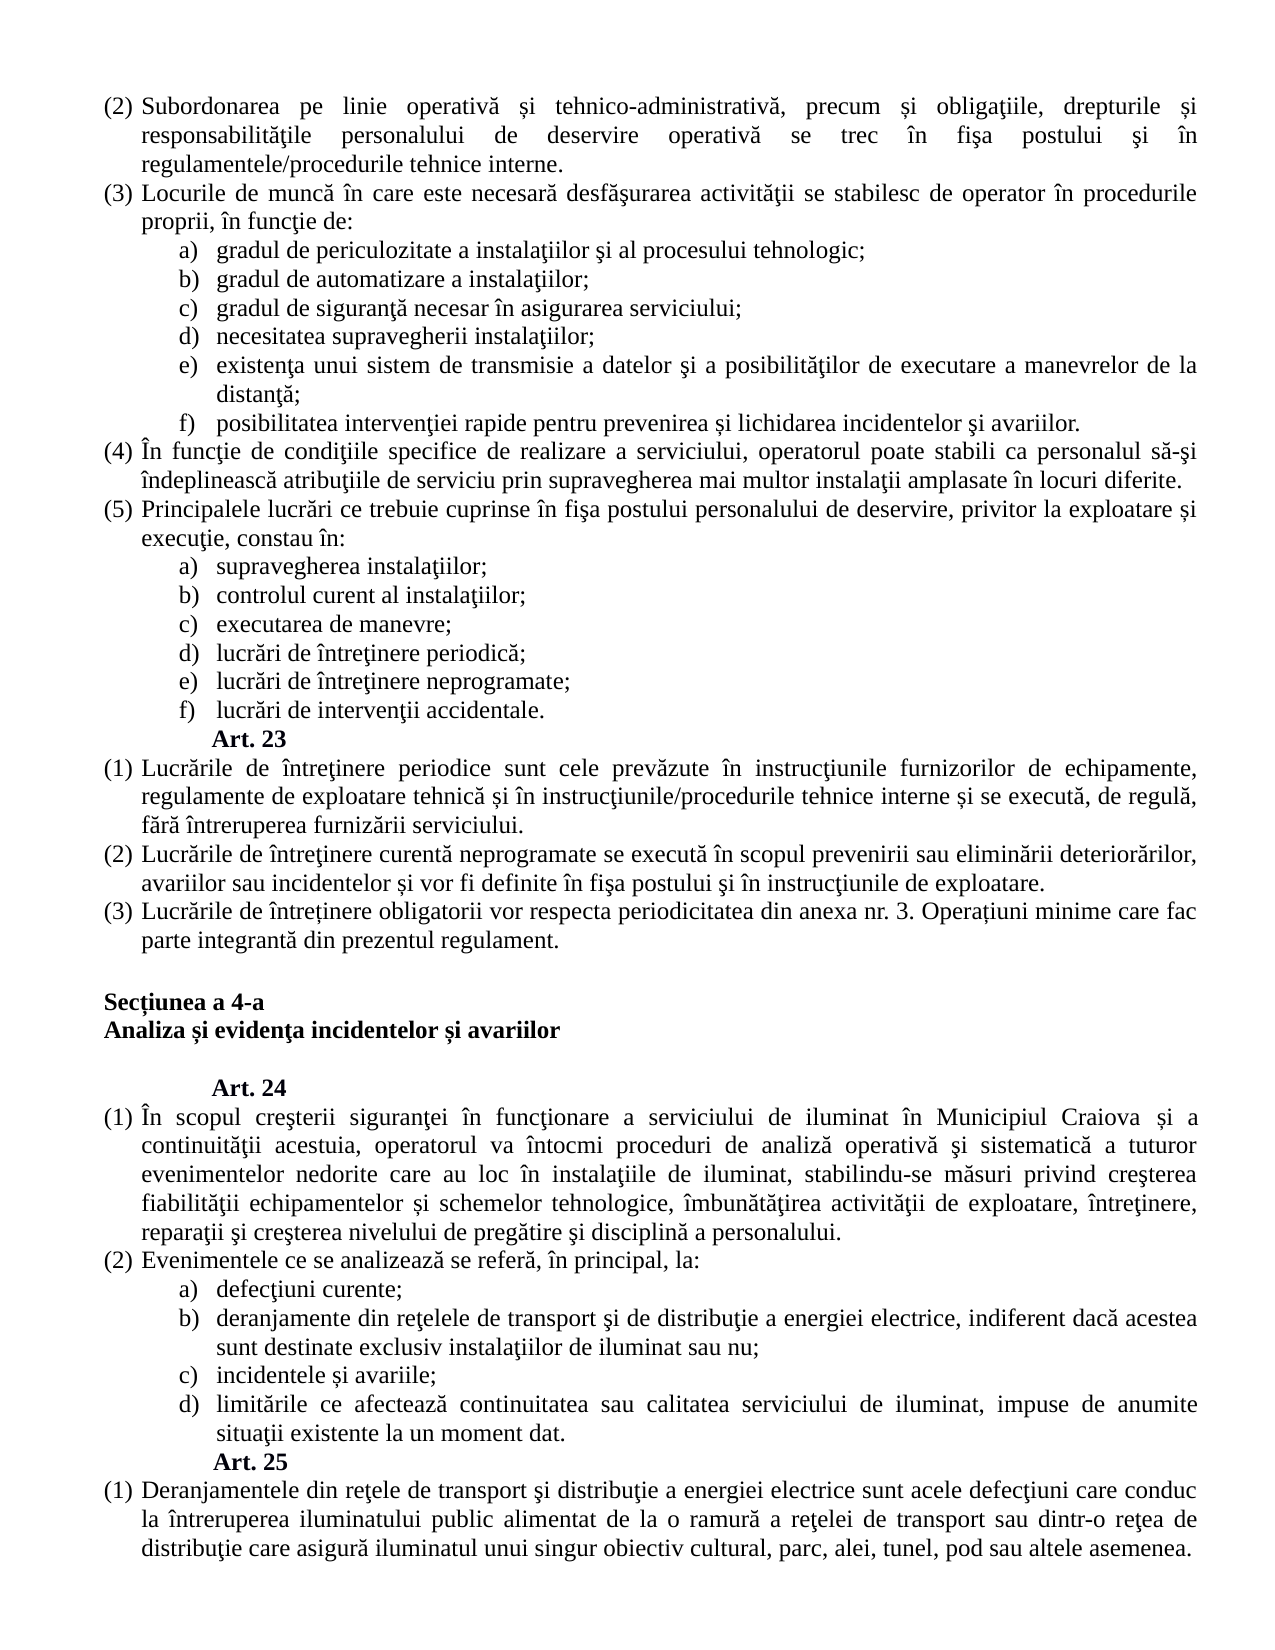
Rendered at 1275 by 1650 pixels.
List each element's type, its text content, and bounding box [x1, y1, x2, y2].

list defecţiuni curente; [178, 1274, 1198, 1303]
list controlul curent al instalaţiilor; [178, 580, 1198, 609]
list executarea de manevre; [178, 609, 1198, 638]
list necesitatea supravegherii instalaţiilor; [178, 321, 1198, 350]
list Principalele lucrări ce trebuie cuprinse în fişa postului personalului de deservire, privitor la exploatare și execuţie, constau în: [103, 494, 1198, 551]
text Secțiunea a 4-a [103, 987, 1198, 1016]
list gradul de siguranţă necesar în asigurarea serviciului; [178, 293, 1198, 321]
list lucrări de întreţinere periodică; [178, 638, 1198, 666]
list lucrări de întreţinere neprogramate; [178, 666, 1198, 695]
list deranjamente din reţelele de transport şi de distribuţie a energiei electrice, indiferent dacă acestea sunt destinate exclusiv instalaţiilor de iluminat sau nu; [178, 1303, 1198, 1361]
list Evenimentele ce se analizează se referă, în principal, la: [103, 1246, 1198, 1274]
list lucrări de intervenţii accidentale. [178, 695, 1198, 724]
list gradul de periculozitate a instalaţiilor şi al procesului tehnologic; [178, 235, 1198, 264]
list Deranjamentele din reţele de transport şi distribuţie a energiei electrice sunt acele defecţiuni care conduc la întreruperea iluminatului public alimentat de la o ramură a reţelei de transport sau dintr-o reţea de distribuţie care asigură iluminatul unui singur obiectiv cultural, parc, alei, tunel, pod sau altele asemenea. [103, 1476, 1198, 1562]
list incidentele și avariile; [178, 1361, 1198, 1389]
list Lucrările de întreținere obligatorii vor respecta periodicitatea din anexa nr. 3. Operațiuni minime care fac parte integrantă din prezentul regulament. [103, 896, 1198, 954]
list Lucrările de întreţinere periodice sunt cele prevăzute în instrucţiunile furnizorilor de echipamente, regulamente de exploatare tehnică și în instrucţiunile/procedurile tehnice interne și se execută, de regulă, fără întreruperea furnizării serviciului. [103, 753, 1198, 839]
list În scopul creşterii siguranţei în funcţionare a serviciului de iluminat în Municipiul Craiova și a continuităţii acestuia, operatorul va întocmi proceduri de analiză operativă şi sistematică a tuturor evenimentelor nedorite care au loc în instalaţiile de iluminat, stabilindu-se măsuri privind creşterea fiabilităţii echipamentelor și schemelor tehnologice, îmbunătăţirea activităţii de exploatare, întreţinere, reparaţii şi creşterea nivelului de pregătire şi disciplină a personalului. [103, 1102, 1198, 1246]
list posibilitatea intervenţiei rapide pentru prevenirea și lichidarea incidentelor şi avariilor. [178, 408, 1198, 436]
list Subordonarea pe linie operativă și tehnico-administrativă, precum și obligaţiile, drepturile și responsabilităţile personalului de deservire operativă se trec în fişa postului şi în regulamentele/procedurile tehnice interne. [103, 91, 1198, 178]
list Lucrările de întreţinere curentă neprogramate se execută în scopul prevenirii sau eliminării deteriorărilor, avariilor sau incidentelor și vor fi definite în fişa postului şi în instrucţiunile de exploatare. [103, 839, 1198, 896]
list În funcţie de condiţiile specifice de realizare a serviciului, operatorul poate stabili ca personalul să-şi îndeplinească atribuţiile de serviciu prin supravegherea mai multor instalaţii amplasate în locuri diferite. [103, 436, 1198, 494]
list supravegherea instalaţiilor; [178, 551, 1198, 580]
list gradul de automatizare a instalaţiilor; [178, 264, 1198, 293]
text Analiza și evidenţa incidentelor și avariilor [103, 1016, 1198, 1044]
list limitările ce afectează continuitatea sau calitatea serviciului de iluminat, impuse de anumite situaţii existente la un moment dat. [178, 1389, 1198, 1447]
list Locurile de muncă în care este necesară desfăşurarea activităţii se stabilesc de operator în procedurile proprii, în funcţie de: [103, 178, 1198, 235]
list existenţa unui sistem de transmisie a datelor şi a posibilităţilor de executare a manevrelor de la distanţă; [178, 350, 1198, 408]
